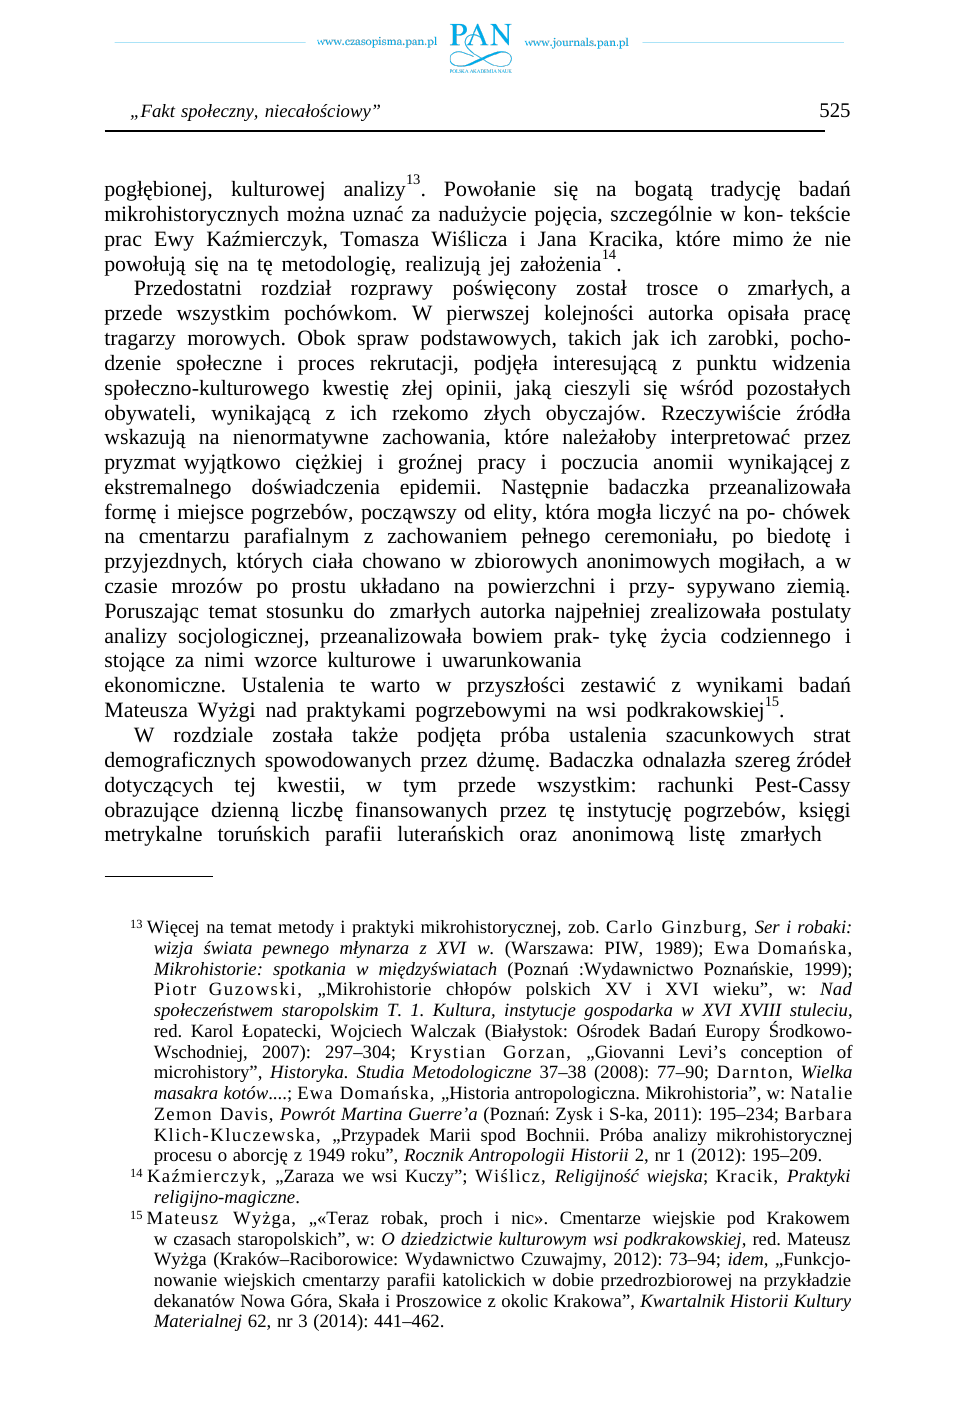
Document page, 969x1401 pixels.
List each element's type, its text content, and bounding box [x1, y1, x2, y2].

text W rozdziale została także podjęta próba ustalenia szacunkowych strat demograficznych spowodowanych przez dżumę. Badaczka odnalazła szereg źródeł dotyczących tej kwestii, w tym przede wszystkim: rachunki Pest-Cassy obrazujące dzienną liczbę finansowanych przez tę instytucję pogrzebów, księgi metrykalne toruńskich parafii luterańskich oraz anonimową listę zmarłych [104, 723, 851, 847]
text 13 Więcej na temat metody i praktyki mikrohistorycznej, zob. Carlo Ginzburg, Ser i robaki: wizja świata pewnego młynarza z XVI w. (Warszawa: PIW, 1989); Ewa Domańska, Mikrohistorie: spotkania w międzyświatach (Poznań :Wydawnictwo Poznańskie, 1999); Piotr Guzowski, „Mikrohistorie chłopów polskich XV i XVI wieku”, w: Nad społeczeństwem staropolskim T. 1. Kultura, instytucje gospodarka w XVI XVIII stuleciu, red. Karol Łopatecki, Wojciech Walczak (Białystok: Ośrodek Badań Europy Środkowo- Wschodniej, 2007): 297–304; Krystian Gorzan, „Giovanni Levi’s conception of microhistory”, Historyka. Studia Metodologiczne 37–38 (2008): 77–90; Darnton, Wielka masakra kotów....; Ewa Domańska, „Historia antropologiczna. Mikrohistoria”, w: Natalie Zemon Davis, Powrót Martina Guerre’a (Poznań: Zysk i S-ka, 2011): 195–234; Barbara Klich-Kluczewska, „Przypadek Marii spod Bochnii. Próba analizy mikrohistorycznej procesu o aborcję z 1949 roku”, Rocznik Antropologii Historii 2, nr 1 (2012): 195–209. [130, 917, 853, 1166]
text „Fakt społeczny, niecałościowy” 525 [130, 98, 864, 122]
text 14 Kaźmierczyk, „Zaraza we wsi Kuczy”; Wiślicz, Religijność wiejska; Kracik, Praktyki religijno-magiczne. [130, 1166, 851, 1208]
text ekonomiczne. Ustalenia te warto w przyszłości zestawić z wynikami badań Mateusza Wyżgi nad praktykami pogrzebowymi na wsi podkrakowskiej15. [104, 673, 851, 723]
text 15 Mateusz Wyżga, „«Teraz robak, proch i nic». Cmentarze wiejskie pod Krakowem w czasach staropolskich”, w: O dziedzictwie kulturowym wsi podkrakowskiej, red. Mateusz Wyżga (Kraków–Raciborowice: Wydawnictwo Czuwajmy, 2012): 73–94; idem, „Funkcjo- nowanie wiejskich cmentarzy parafii katolickich w dobie przedrozbiorowej na przykładzie dekanatów Nowa Góra, Skała i Proszowice z okolic Krakowa”, Kwartalnik Historii Kultury Materialnej 62, nr 3 (2014): 441–462. [130, 1208, 851, 1332]
text Przedostatni rozdział rozprawy poświęcony został trosce o zmarłych, a przede wszystkim pochówkom. W pierwszej kolejności autorka opisała pracę tragarzy morowych. Obok spraw podstawowych, takich jak ich zarobki, pocho- dzenie społeczne i proces rekrutacji, podjęła interesującą z punktu widzenia społeczno-kulturowego kwestię złej opinii, jaką cieszyli się wśród pozostałych obywateli, wynikającą z ich rzekomo złych obyczajów. Rzeczywiście źródła wskazują na nienormatywne zachowania, które należałoby interpretować przez pryzmat wyjątkowo ciężkiej i groźnej pracy i poczucia anomii wynikającej z ekstremalnego doświadczenia epidemii. Następnie badaczka przeanalizowała formę i miejsce pogrzebów, począwszy od elity, która mogła liczyć na po- chówek na cmentarzu parafialnym z zachowaniem pełnego ceremoniału, po biedotę i przyjezdnych, których ciała chowano w zbiorowych anonimowych mogiłach, a w czasie mrozów po prostu układano na powierzchni i przy- sypywano ziemią. Poruszając temat stosunku do zmarłych autorka najpełniej zrealizowała postulaty analizy socjologicznej, przeanalizowała bowiem prak- tykę życia codziennego i stojące za nimi wzorce kulturowe i uwarunkowania [104, 276, 851, 673]
text pogłębionej, kulturowej analizy13. Powołanie się na bogatą tradycję badań mikrohistorycznych można uznać za nadużycie pojęcia, szczególnie w kon- tekście prac Ewy Kaźmierczyk, Tomasza Wiślicza i Jana Kracika, które mimo że nie powołują się na tę metodologię, realizują jej założenia14. [104, 176, 851, 276]
